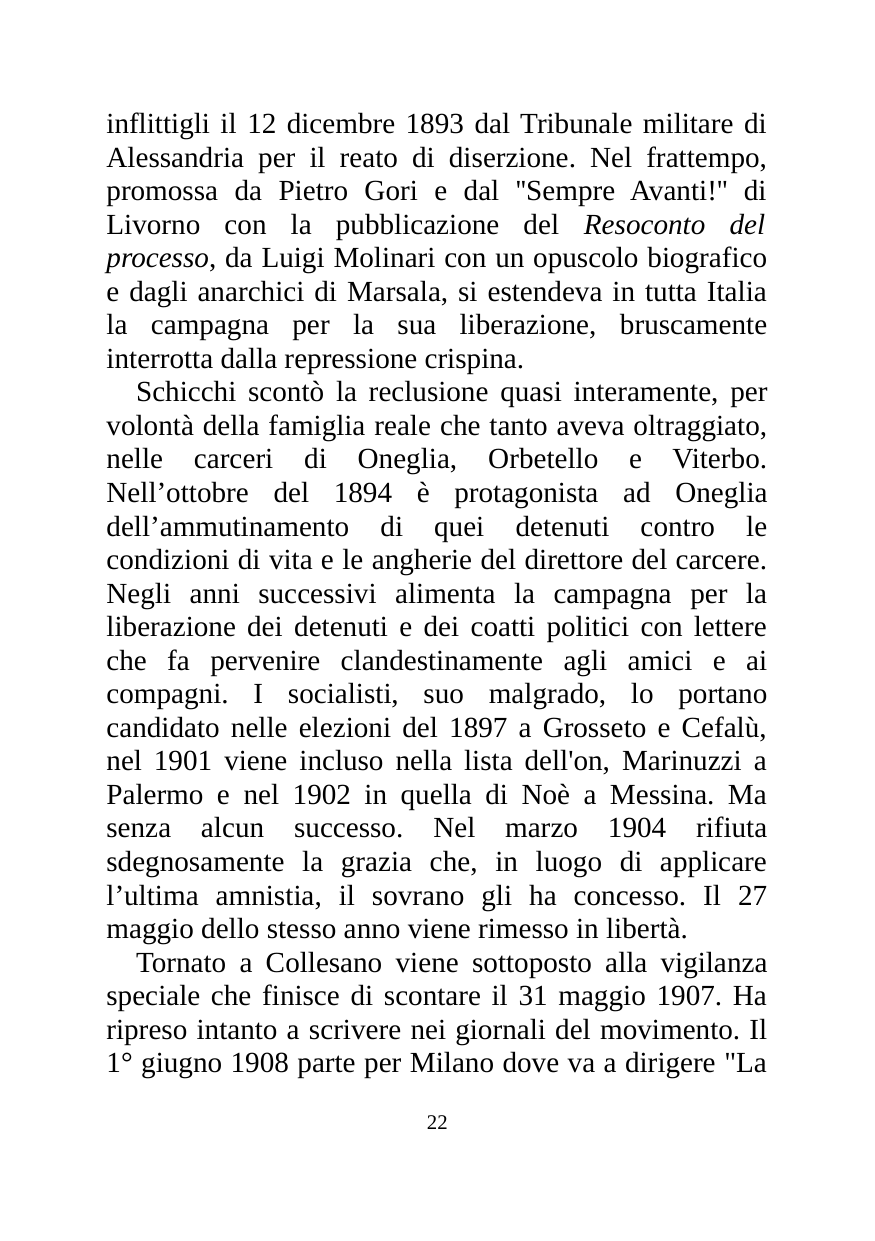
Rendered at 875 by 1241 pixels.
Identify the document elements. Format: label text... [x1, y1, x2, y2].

text Schicchi scontò la reclusione quasi interamente, per volontà della famiglia reale che tanto aveva oltraggiato, nelle carceri di Oneglia, Orbetello e Viterbo. Nell’ottobre del 1894 è protagonista ad Oneglia dell’ammutinamento di quei detenuti contro le condizioni di vita e le angherie del direttore del carcere. Negli anni successivi alimenta la campagna per la liberazione dei detenuti e dei coatti politici con lettere che fa pervenire clandestinamente agli amici e ai compagni. I socialisti, suo malgrado, lo portano candidato nelle elezioni del 1897 a Grosseto e Cefalù, nel 1901 viene incluso nella lista dell'on, Marinuzzi a Palermo e nel 1902 in quella di Noè a Messina. Ma senza alcun successo. Nel marzo 1904 rifiuta sdegnosamente la grazia che, in luogo di applicare l’ultima amnistia, il sovrano gli ha concesso. Il 27 maggio dello stesso anno viene rimesso in libertà. [106, 374, 768, 945]
text inflittigli il 12 dicembre 1893 dal Tribunale militare di Alessandria per il reato di diserzione. Nel frattempo, promossa da Pietro Gori e dal ''Sempre Avanti!'' di Livorno con la pubblicazione del Resoconto del processo, da Luigi Molinari con un opuscolo biografico e dagli anarchici di Marsala, si estendeva in tutta Italia la campagna per la sua liberazione, bruscamente interrotta dalla repressione crispina. [106, 106, 768, 374]
text Tornato a Collesano viene sottoposto alla vigilanza speciale che finisce di scontare il 31 maggio 1907. Ha ripreso intanto a scrivere nei giornali del movimento. Il 1° giugno 1908 parte per Milano dove va a dirigere "La [106, 945, 768, 1079]
